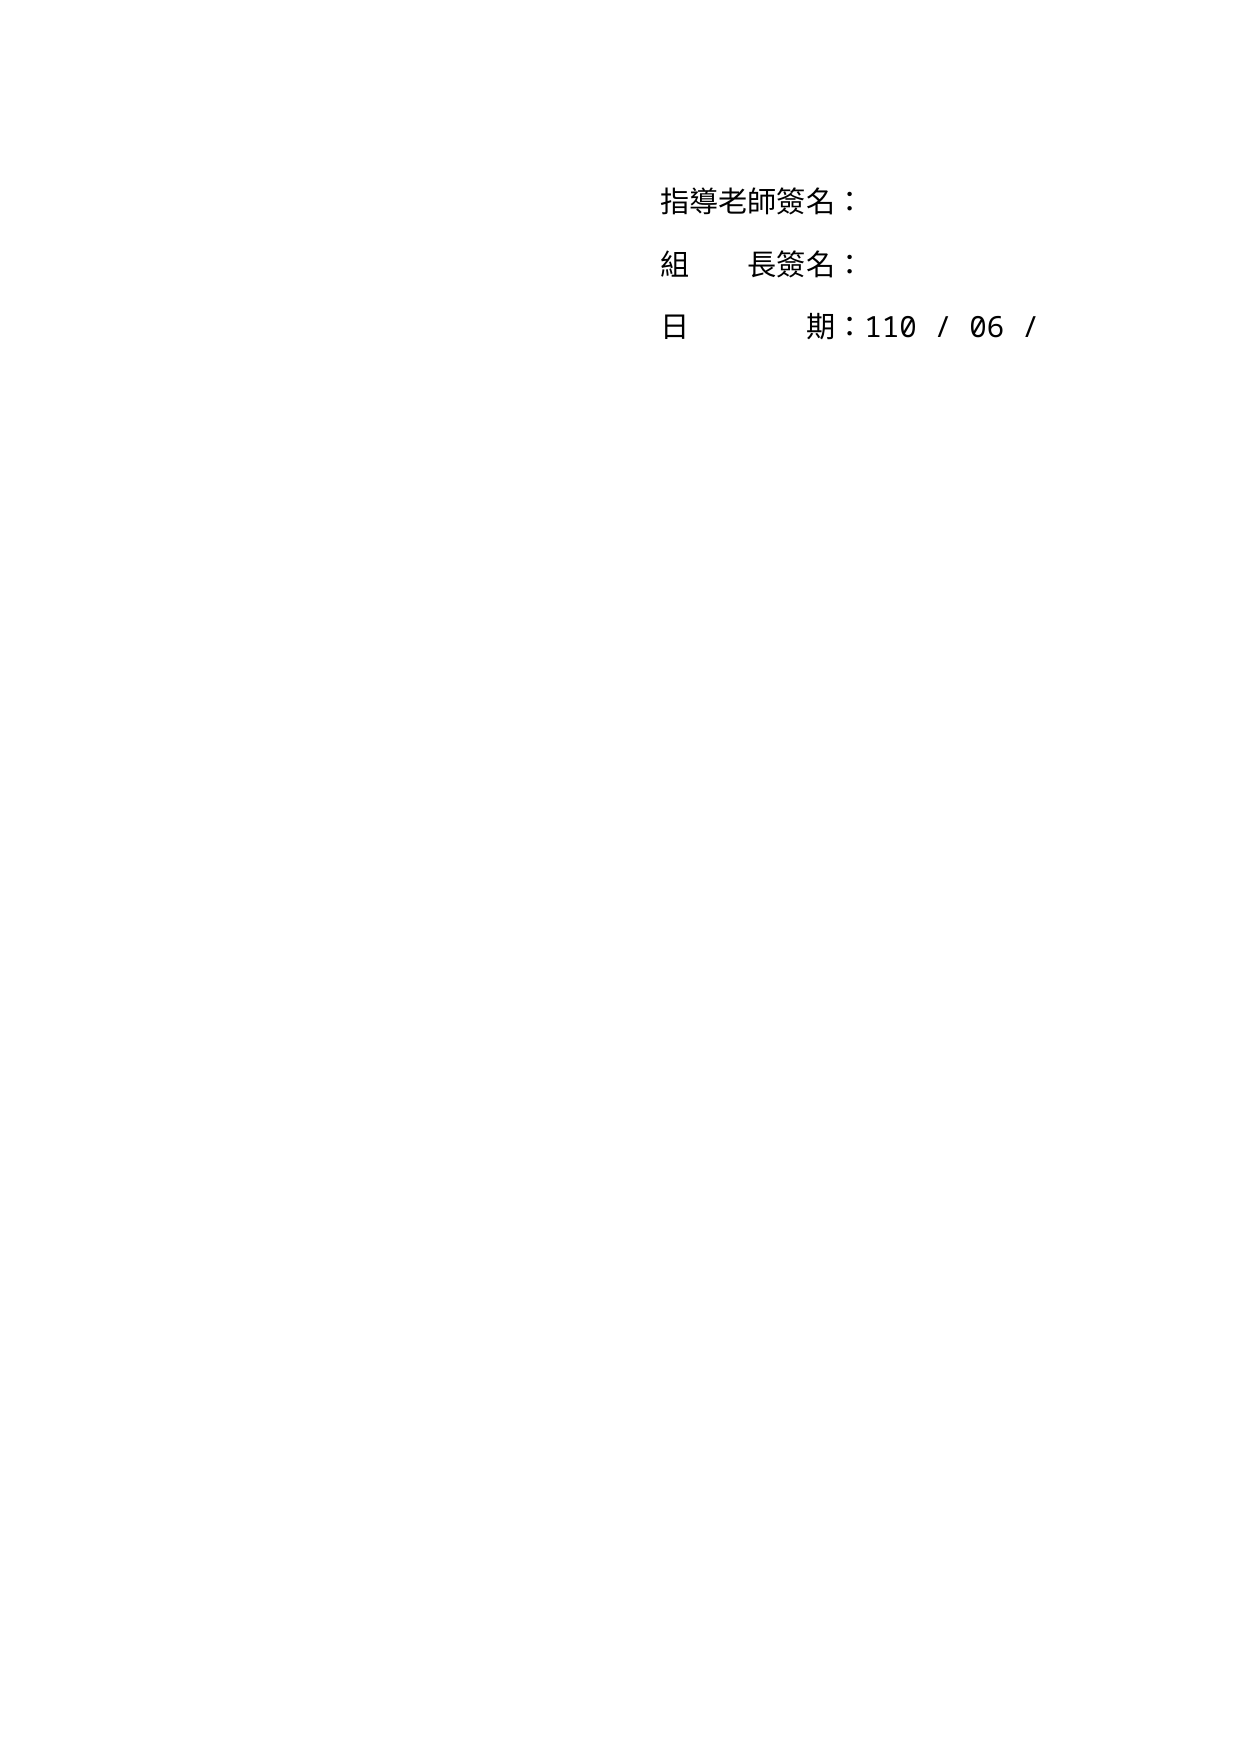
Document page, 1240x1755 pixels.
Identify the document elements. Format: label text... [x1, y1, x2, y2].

text 指導老師簽名： [187, 158, 1052, 221]
text 日 期：110 / 06 / [187, 283, 1052, 346]
text 組 長簽名： [187, 221, 1052, 283]
